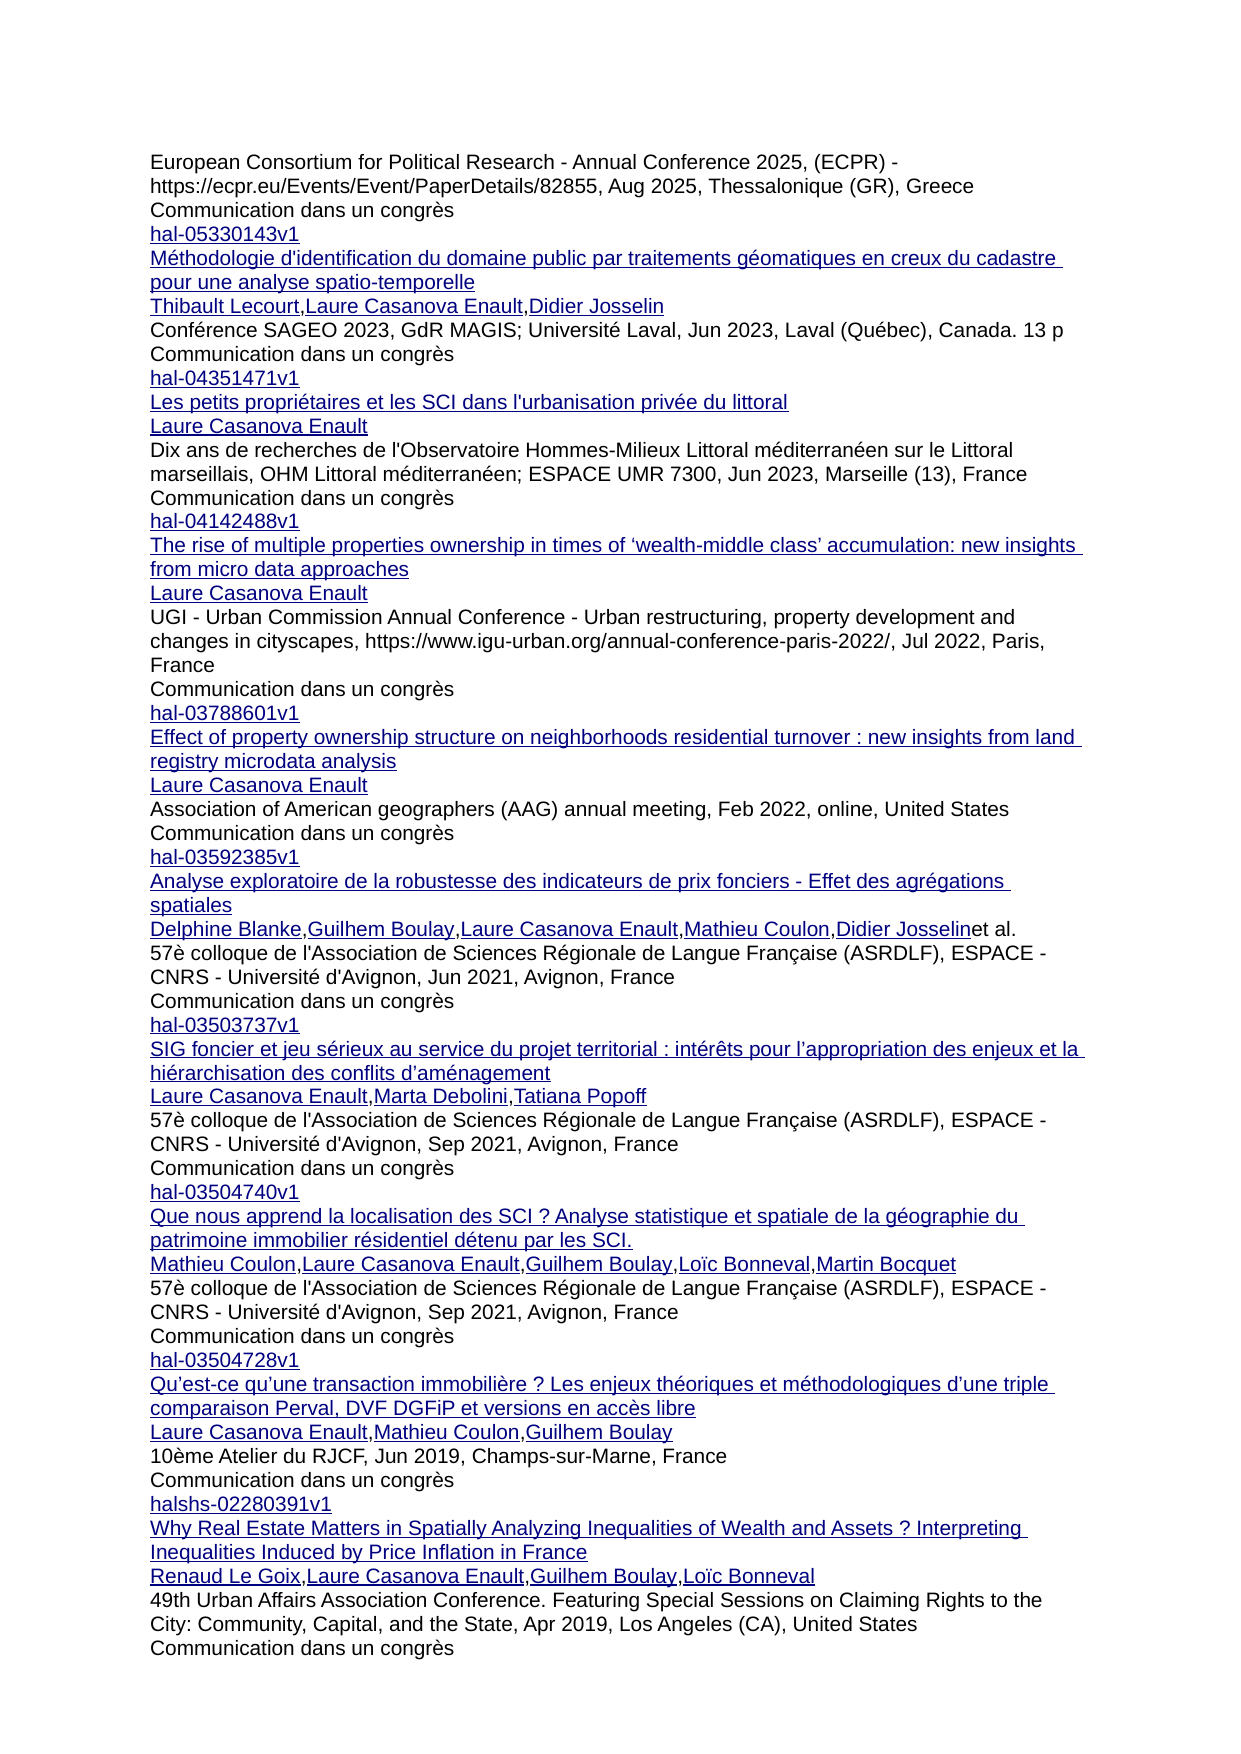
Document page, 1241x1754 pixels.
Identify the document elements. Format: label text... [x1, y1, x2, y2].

table_cell Méthodologie d'identification du domaine public par traitements géomatiques en creux du cadastre pour une analyse spatio-temporelle Thibault Lecourt,Laure Casanova Enault,Didier Josselin Conférence SAGEO 2023, GdR MAGIS; Université Laval, Jun 2023, Laval (Québec), Canada. 13 p Communication dans un congrès hal-04351471v1 [150, 246, 1090, 389]
table_cell European Consortium for Political Research - Annual Conference 2025, (ECPR) - https://ecpr.eu/Events/Event/PaperDetails/82855, Aug 2025, Thessalonique (GR), Greece Communication dans un congrès hal-05330143v1 [150, 150, 1090, 246]
table_cell Les petits propriétaires et les SCI dans l'urbanisation privée du littoral Laure Casanova Enault Dix ans de recherches de l'Observatoire Hommes-Milieux Littoral méditerranéen sur le Littoral marseillais, OHM Littoral méditerranéen; ESPACE UMR 7300, Jun 2023, Marseille (13), France Communication dans un congrès hal-04142488v1 [150, 390, 1090, 533]
table_cell SIG foncier et jeu sérieux au service du projet territorial : intérêts pour l’appropriation des enjeux et la hiérarchisation des conflits d’aménagement Laure Casanova Enault,Marta Debolini,Tatiana Popoff 57è colloque de l'Association de Sciences Régionale de Langue Française (ASRDLF), ESPACE - CNRS - Université d'Avignon, Sep 2021, Avignon, France Communication dans un congrès hal-03504740v1 [150, 1036, 1090, 1204]
table_cell Qu’est-ce qu’une transaction immobilière ? Les enjeux théoriques et méthodologiques d’une triple comparaison Perval, DVF DGFiP et versions en accès libre Laure Casanova Enault,Mathieu Coulon,Guilhem Boulay 10ème Atelier du RJCF, Jun 2019, Champs-sur-Marne, France Communication dans un congrès halshs-02280391v1 [150, 1372, 1090, 1516]
table_cell Que nous apprend la localisation des SCI ? Analyse statistique et spatiale de la géographie du patrimoine immobilier résidentiel détenu par les SCI. Mathieu Coulon,Laure Casanova Enault,Guilhem Boulay,Loïc Bonneval,Martin Bocquet 57è colloque de l'Association de Sciences Régionale de Langue Française (ASRDLF), ESPACE - CNRS - Université d'Avignon, Sep 2021, Avignon, France Communication dans un congrès hal-03504728v1 [150, 1204, 1090, 1372]
table_cell Effect of property ownership structure on neighborhoods residential turnover : new insights from land registry microdata analysis Laure Casanova Enault Association of American geographers (AAG) annual meeting, Feb 2022, online, United States Communication dans un congrès hal-03592385v1 [150, 725, 1090, 869]
table_cell Why Real Estate Matters in Spatially Analyzing Inequalities of Wealth and Assets ? Interpreting Inequalities Induced by Price Inflation in France Renaud Le Goix,Laure Casanova Enault,Guilhem Boulay,Loïc Bonneval 49th Urban Affairs Association Conference. Featuring Special Sessions on Claiming Rights to the City: Community, Capital, and the State, Apr 2019, Los Angeles (CA), United States Communication dans un congrès [150, 1516, 1090, 1659]
table_cell Analyse exploratoire de la robustesse des indicateurs de prix fonciers - Effet des agrégations spatiales Delphine Blanke,Guilhem Boulay,Laure Casanova Enault,Mathieu Coulon,Didier Josselinet al. 57è colloque de l'Association de Sciences Régionale de Langue Française (ASRDLF), ESPACE - CNRS - Université d'Avignon, Jun 2021, Avignon, France Communication dans un congrès hal-03503737v1 [150, 869, 1090, 1036]
table_cell The rise of multiple properties ownership in times of ‘wealth-middle class’ accumulation: new insights from micro data approaches Laure Casanova Enault UGI - Urban Commission Annual Conference - Urban restructuring, property development and changes in cityscapes, https://www.igu-urban.org/annual-conference-paris-2022/, Jul 2022, Paris, France Communication dans un congrès hal-03788601v1 [150, 533, 1090, 725]
